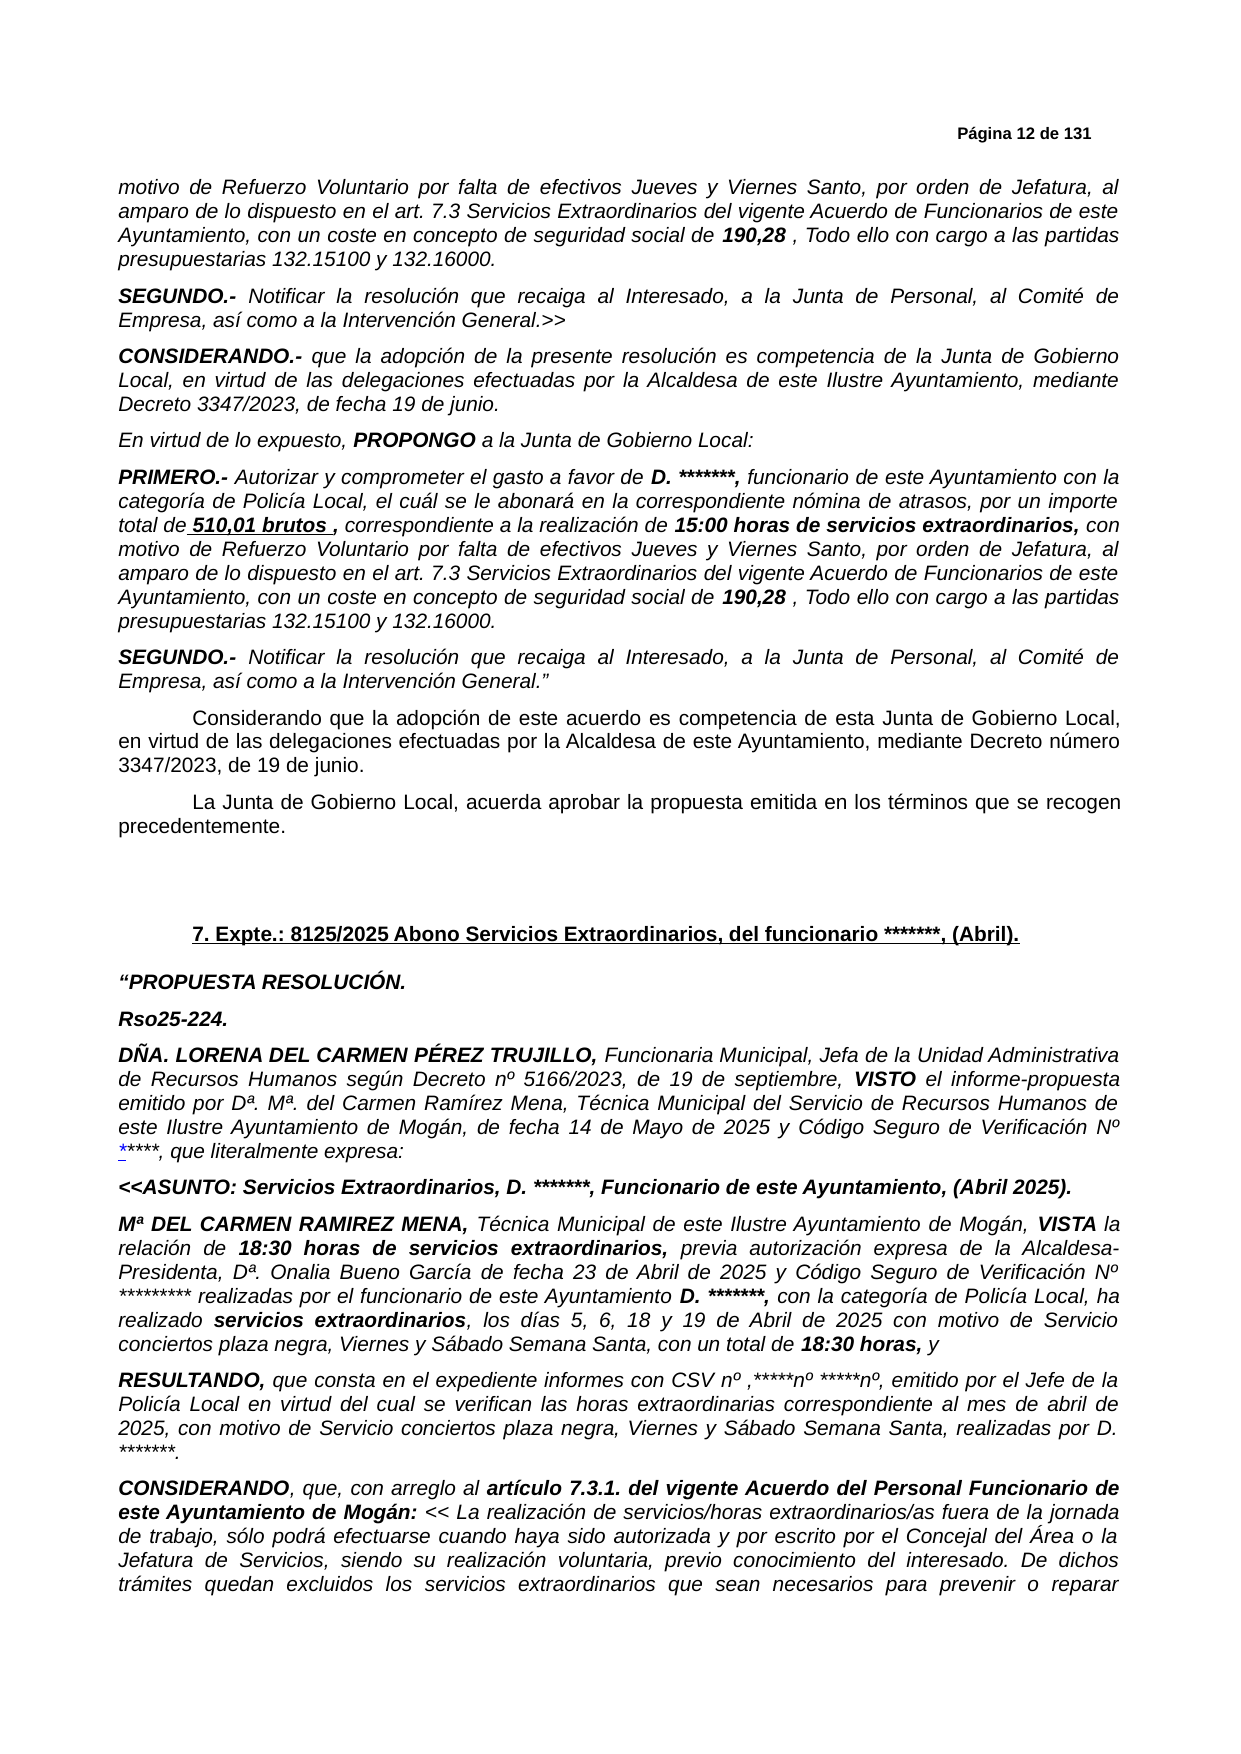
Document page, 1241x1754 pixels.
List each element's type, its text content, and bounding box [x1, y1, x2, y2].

text Considerando que la adopción de este acuerdo es competencia de esta Junta de Gobierno Local, en virtud de las delegaciones efectuadas por la Alcaldesa de este Ayuntamiento, mediante Decreto número 3347/2023, de 19 de junio. [118, 705, 1122, 777]
text Rso25-224. [118, 1006, 1122, 1030]
text <<ASUNTO: Servicios Extraordinarios, D. *******, Funcionario de este Ayuntamiento, (Abril 2025). [118, 1175, 1122, 1199]
text SEGUNDO.- Notificar la resolución que recaiga al Interesado, a la Junta de Personal, al Comité de Empresa, así como a la Intervención General.” [118, 645, 1122, 693]
text PRIMERO.- Autorizar y comprometer el gasto a favor de D. *******, funcionario de este Ayuntamiento con la categoría de Policía Local, el cuál se le abonará en la correspondiente nómina de atrasos, por un importe total de 510,01 brutos , correspondiente a la realización de 15:00 horas de servicios extraordinarios, con motivo de Refuerzo Voluntario por falta de efectivos Jueves y Viernes Santo, por orden de Jefatura, al amparo de lo dispuesto en el art. 7.3 Servicios Extraordinarios del vigente Acuerdo de Funcionarios de este Ayuntamiento, con un coste en concepto de seguridad social de 190,28 , Todo ello con cargo a las partidas presupuestarias 132.15100 y 132.16000. [118, 465, 1122, 632]
text RESULTANDO, que consta en el expediente informes con CSV nº ,*****nº *****nº, emitido por el Jefe de la Policía Local en virtud del cual se verifican las horas extraordinarias correspondiente al mes de abril de 2025, con motivo de Servicio conciertos plaza negra, Viernes y Sábado Semana Santa, realizadas por D. *******. [118, 1368, 1122, 1464]
text Mª DEL CARMEN RAMIREZ MENA, Técnica Municipal de este Ilustre Ayuntamiento de Mogán, VISTA la relación de 18:30 horas de servicios extraordinarios, previa autorización expresa de la Alcaldesa-Presidenta, Dª. Onalia Bueno García de fecha 23 de Abril de 2025 y Código Seguro de Verificación Nº ********* realizadas por el funcionario de este Ayuntamiento D. *******, con la categoría de Policía Local, ha realizado servicios extraordinarios, los días 5, 6, 18 y 19 de Abril de 2025 con motivo de Servicio conciertos plaza negra, Viernes y Sábado Semana Santa, con un total de 18:30 horas, y [118, 1212, 1122, 1355]
text CONSIDERANDO, que, con arreglo al artículo 7.3.1. del vigente Acuerdo del Personal Funcionario de este Ayuntamiento de Mogán: << La realización de servicios/horas extraordinarios/as fuera de la jornada de trabajo, sólo podrá efectuarse cuando haya sido autorizada y por escrito por el Concejal del Área o la Jefatura de Servicios, siendo su realización voluntaria, previo conocimiento del interesado. De dichos trámites quedan excluidos los servicios extraordinarios que sean necesarios para prevenir o reparar [118, 1476, 1122, 1596]
text motivo de Refuerzo Voluntario por falta de efectivos Jueves y Viernes Santo, por orden de Jefatura, al amparo de lo dispuesto en el art. 7.3 Servicios Extraordinarios del vigente Acuerdo de Funcionarios de este Ayuntamiento, con un coste en concepto de seguridad social de 190,28 , Todo ello con cargo a las partidas presupuestarias 132.15100 y 132.16000. [118, 175, 1122, 271]
text La Junta de Gobierno Local, acuerda aprobar la propuesta emitida en los términos que se recogen precedentemente. [118, 790, 1122, 838]
text En virtud de lo expuesto, PROPONGO a la Junta de Gobierno Local: [118, 428, 1122, 452]
text “PROPUESTA RESOLUCIÓN. [118, 970, 1122, 994]
text DÑA. LORENA DEL CARMEN PÉREZ TRUJILLO, Funcionaria Municipal, Jefa de la Unidad Administrativa de Recursos Humanos según Decreto nº 5166/2023, de 19 de septiembre, VISTO el informe-propuesta emitido por Dª. Mª. del Carmen Ramírez Mena, Técnica Municipal del Servicio de Recursos Humanos de este Ilustre Ayuntamiento de Mogán, de fecha 14 de Mayo de 2025 y Código Seguro de Verificación Nº *****, que literalmente expresa: [118, 1043, 1122, 1163]
text 7. Expte.: 8125/2025 Abono Servicios Extraordinarios, del funcionario *******, (Abril). [118, 922, 1122, 946]
text SEGUNDO.- Notificar la resolución que recaiga al Interesado, a la Junta de Personal, al Comité de Empresa, así como a la Intervención General.>> [118, 283, 1122, 331]
text CONSIDERANDO.- que la adopción de la presente resolución es competencia de la Junta de Gobierno Local, en virtud de las delegaciones efectuadas por la Alcaldesa de este Ilustre Ayuntamiento, mediante Decreto 3347/2023, de fecha 19 de junio. [118, 344, 1122, 416]
